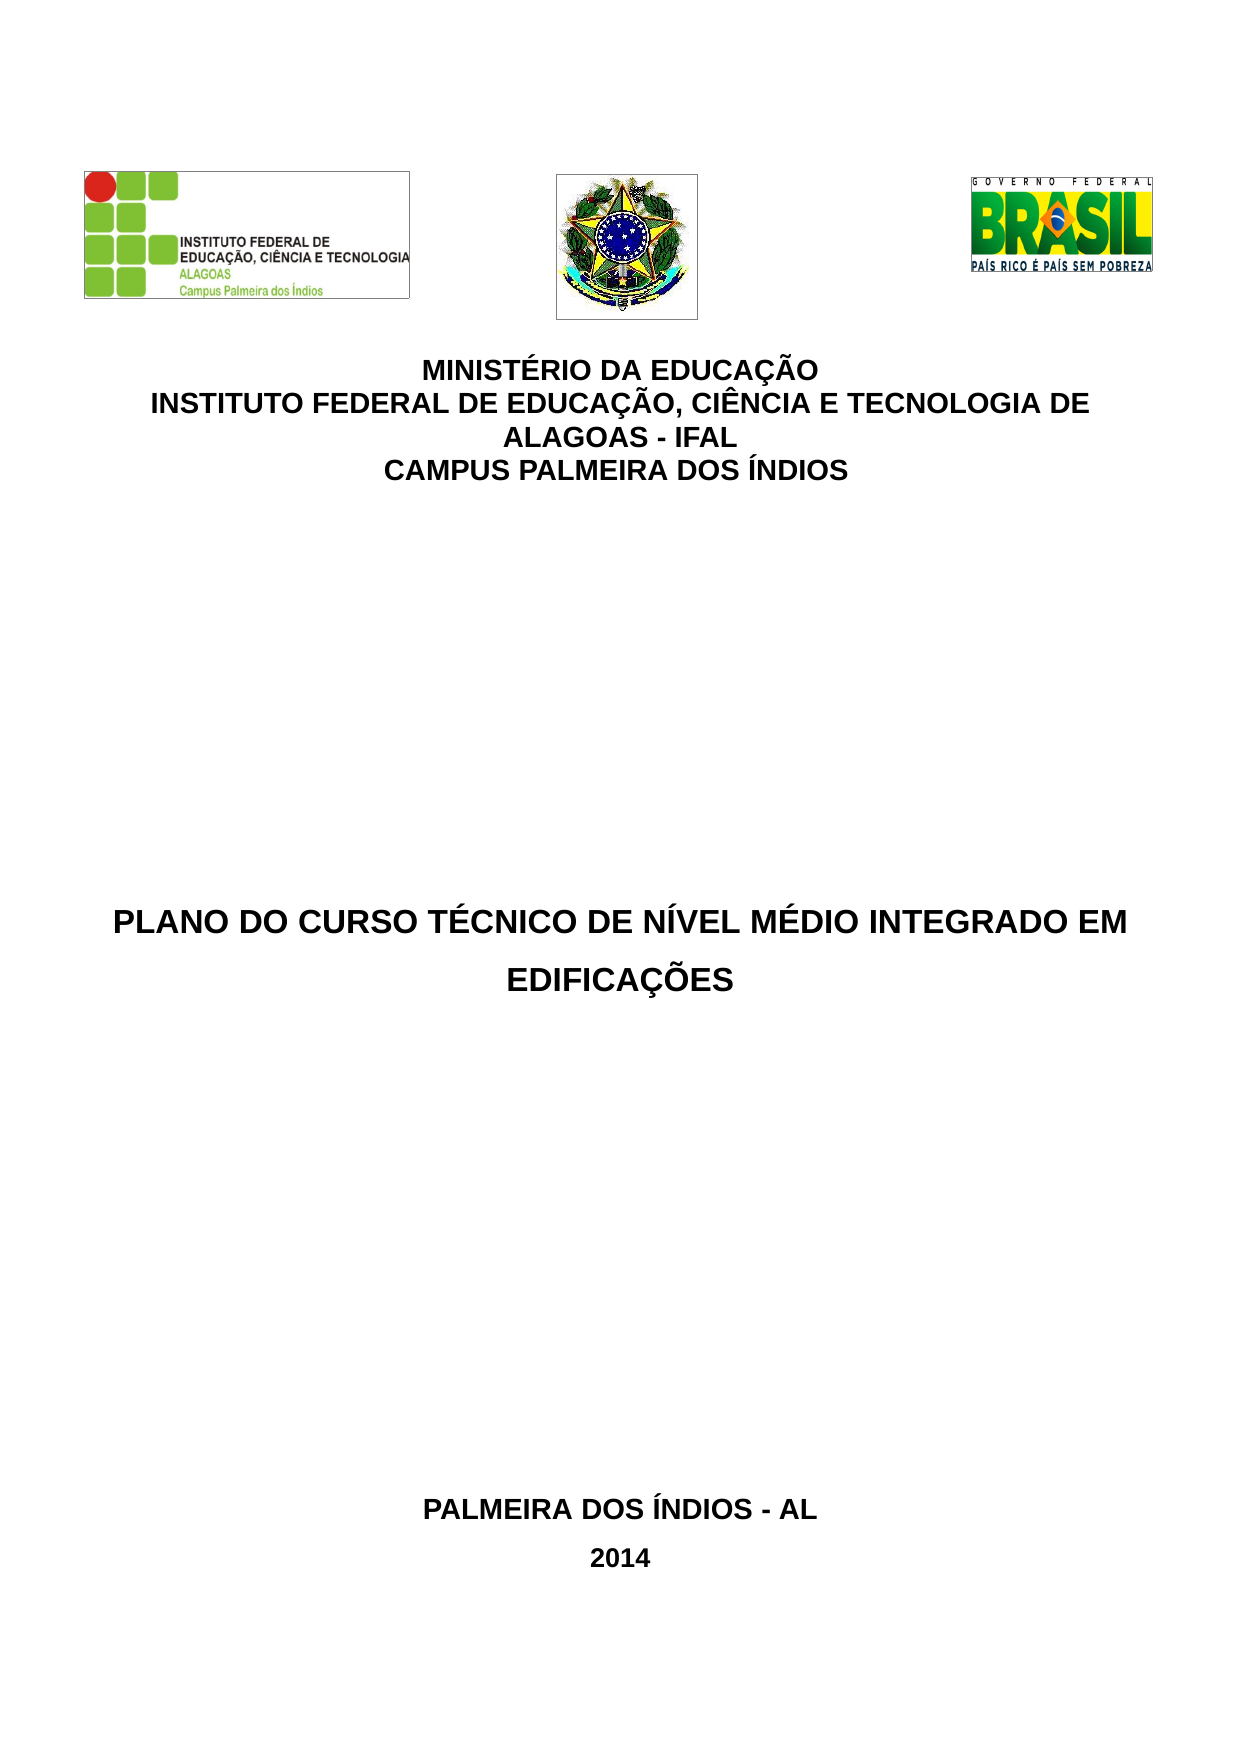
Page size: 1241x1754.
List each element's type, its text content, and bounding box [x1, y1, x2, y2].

text INSTITUTO FEDERAL DE EDUCAÇÃO, CIÊNCIA E TECNOLOGIA DE ALAGOAS - IFAL [88, 386, 1152, 453]
picture [85, 172, 409, 298]
text MINISTÉRIO DA EDUCAÇÃO [88, 352, 1152, 386]
picture [972, 178, 1152, 271]
text PLANO DO CURSO TÉCNICO DE NÍVEL MÉDIO INTEGRADO EM EDIFICAÇÕES [88, 903, 1152, 999]
picture [557, 175, 697, 319]
text CAMPUS PALMEIRA DOS ÍNDIOS [88, 453, 1152, 487]
text PALMEIRA DOS ÍNDIOS - AL [88, 1492, 1152, 1526]
text 2014 [88, 1542, 1152, 1574]
